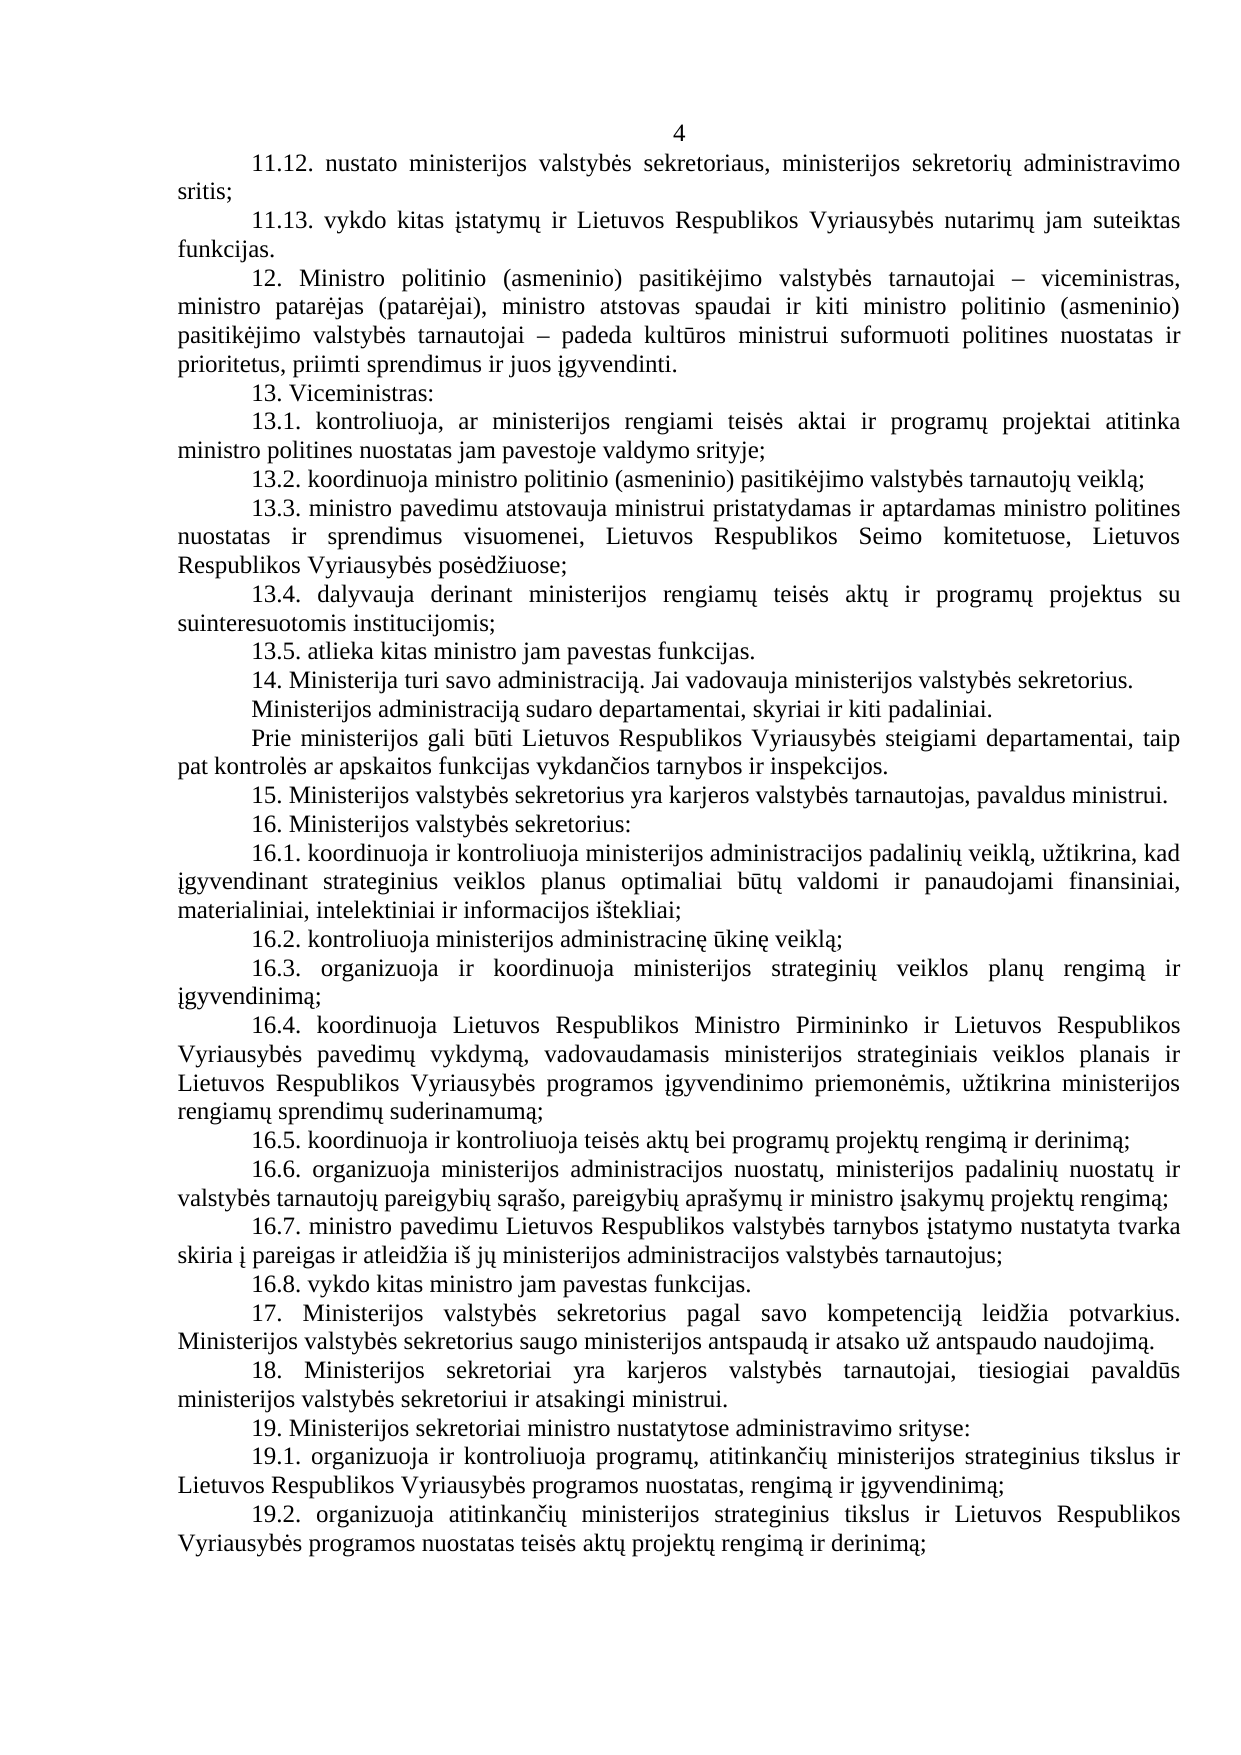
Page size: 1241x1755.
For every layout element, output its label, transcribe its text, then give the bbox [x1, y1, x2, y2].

text 15. Ministerijos valstybės sekretorius yra karjeros valstybės tarnautojas, pavaldus ministrui. [177, 780, 1181, 809]
text 19. Ministerijos sekretoriai ministro nustatytose administravimo srityse: [177, 1413, 1181, 1441]
text 16.4. koordinuoja Lietuvos Respublikos Ministro Pirmininko ir Lietuvos Respublikos Vyriausybės pavedimų vykdymą, vadovaudamasis ministerijos strateginiais veiklos planais ir Lietuvos Respublikos Vyriausybės programos įgyvendinimo priemonėmis, užtikrina ministerijos rengiamų sprendimų suderinamumą; [177, 1010, 1181, 1125]
text 13.2. koordinuoja ministro politinio (asmeninio) pasitikėjimo valstybės tarnautojų veiklą; [177, 464, 1181, 493]
text 13.5. atlieka kitas ministro jam pavestas funkcijas. [177, 636, 1181, 665]
text 11.13. vykdo kitas įstatymų ir Lietuvos Respublikos Vyriausybės nutarimų jam suteiktas funkcijas. [177, 205, 1181, 263]
text 17. Ministerijos valstybės sekretorius pagal savo kompetenciją leidžia potvarkius. Ministerijos valstybės sekretorius saugo ministerijos antspaudą ir atsako už antspaudo naudojimą. [177, 1298, 1181, 1355]
text 16.8. vykdo kitas ministro jam pavestas funkcijas. [177, 1269, 1181, 1298]
text 16. Ministerijos valstybės sekretorius: [177, 809, 1181, 838]
text 19.1. organizuoja ir kontroliuoja programų, atitinkančių ministerijos strateginius tikslus ir Lietuvos Respublikos Vyriausybės programos nuostatas, rengimą ir įgyvendinimą; [177, 1441, 1181, 1499]
text 16.7. ministro pavedimu Lietuvos Respublikos valstybės tarnybos įstatymo nustatyta tvarka skiria į pareigas ir atleidžia iš jų ministerijos administracijos valstybės tarnautojus; [177, 1211, 1181, 1269]
text 16.6. organizuoja ministerijos administracijos nuostatų, ministerijos padalinių nuostatų ir valstybės tarnautojų pareigybių sąrašo, pareigybių aprašymų ir ministro įsakymų projektų rengimą; [177, 1154, 1181, 1211]
text 13.3. ministro pavedimu atstovauja ministrui pristatydamas ir aptardamas ministro politines nuostatas ir sprendimus visuomenei, Lietuvos Respublikos Seimo komitetuose, Lietuvos Respublikos Vyriausybės posėdžiuose; [177, 493, 1181, 579]
text 16.3. organizuoja ir koordinuoja ministerijos strateginių veiklos planų rengimą ir įgyvendinimą; [177, 953, 1181, 1010]
text 16.1. koordinuoja ir kontroliuoja ministerijos administracijos padalinių veiklą, užtikrina, kad įgyvendinant strateginius veiklos planus optimaliai būtų valdomi ir panaudojami finansiniai, materialiniai, intelektiniai ir informacijos ištekliai; [177, 838, 1181, 924]
text 13. Viceministras: [177, 378, 1181, 406]
text 11.12. nustato ministerijos valstybės sekretoriaus, ministerijos sekretorių administravimo sritis; [177, 148, 1181, 205]
text Prie ministerijos gali būti Lietuvos Respublikos Vyriausybės steigiami departamentai, taip pat kontrolės ar apskaitos funkcijas vykdančios tarnybos ir inspekcijos. [177, 723, 1181, 780]
text 13.1. kontroliuoja, ar ministerijos rengiami teisės aktai ir programų projektai atitinka ministro politines nuostatas jam pavestoje valdymo srityje; [177, 406, 1181, 464]
text 16.2. kontroliuoja ministerijos administracinę ūkinę veiklą; [177, 924, 1181, 953]
text 18. Ministerijos sekretoriai yra karjeros valstybės tarnautojai, tiesiogiai pavaldūs ministerijos valstybės sekretoriui ir atsakingi ministrui. [177, 1355, 1181, 1413]
text 19.2. organizuoja atitinkančių ministerijos strateginius tikslus ir Lietuvos Respublikos Vyriausybės programos nuostatas teisės aktų projektų rengimą ir derinimą; [177, 1499, 1181, 1556]
text 13.4. dalyvauja derinant ministerijos rengiamų teisės aktų ir programų projektus su suinteresuotomis institucijomis; [177, 579, 1181, 636]
text 14. Ministerija turi savo administraciją. Jai vadovauja ministerijos valstybės sekretorius. [177, 665, 1181, 694]
text 16.5. koordinuoja ir kontroliuoja teisės aktų bei programų projektų rengimą ir derinimą; [177, 1125, 1181, 1154]
text 12. Ministro politinio (asmeninio) pasitikėjimo valstybės tarnautojai – viceministras, ministro patarėjas (patarėjai), ministro atstovas spaudai ir kiti ministro politinio (asmeninio) pasitikėjimo valstybės tarnautojai – padeda kultūros ministrui suformuoti politines nuostatas ir prioritetus, priimti sprendimus ir juos įgyvendinti. [177, 263, 1181, 378]
text Ministerijos administraciją sudaro departamentai, skyriai ir kiti padaliniai. [177, 694, 1181, 723]
